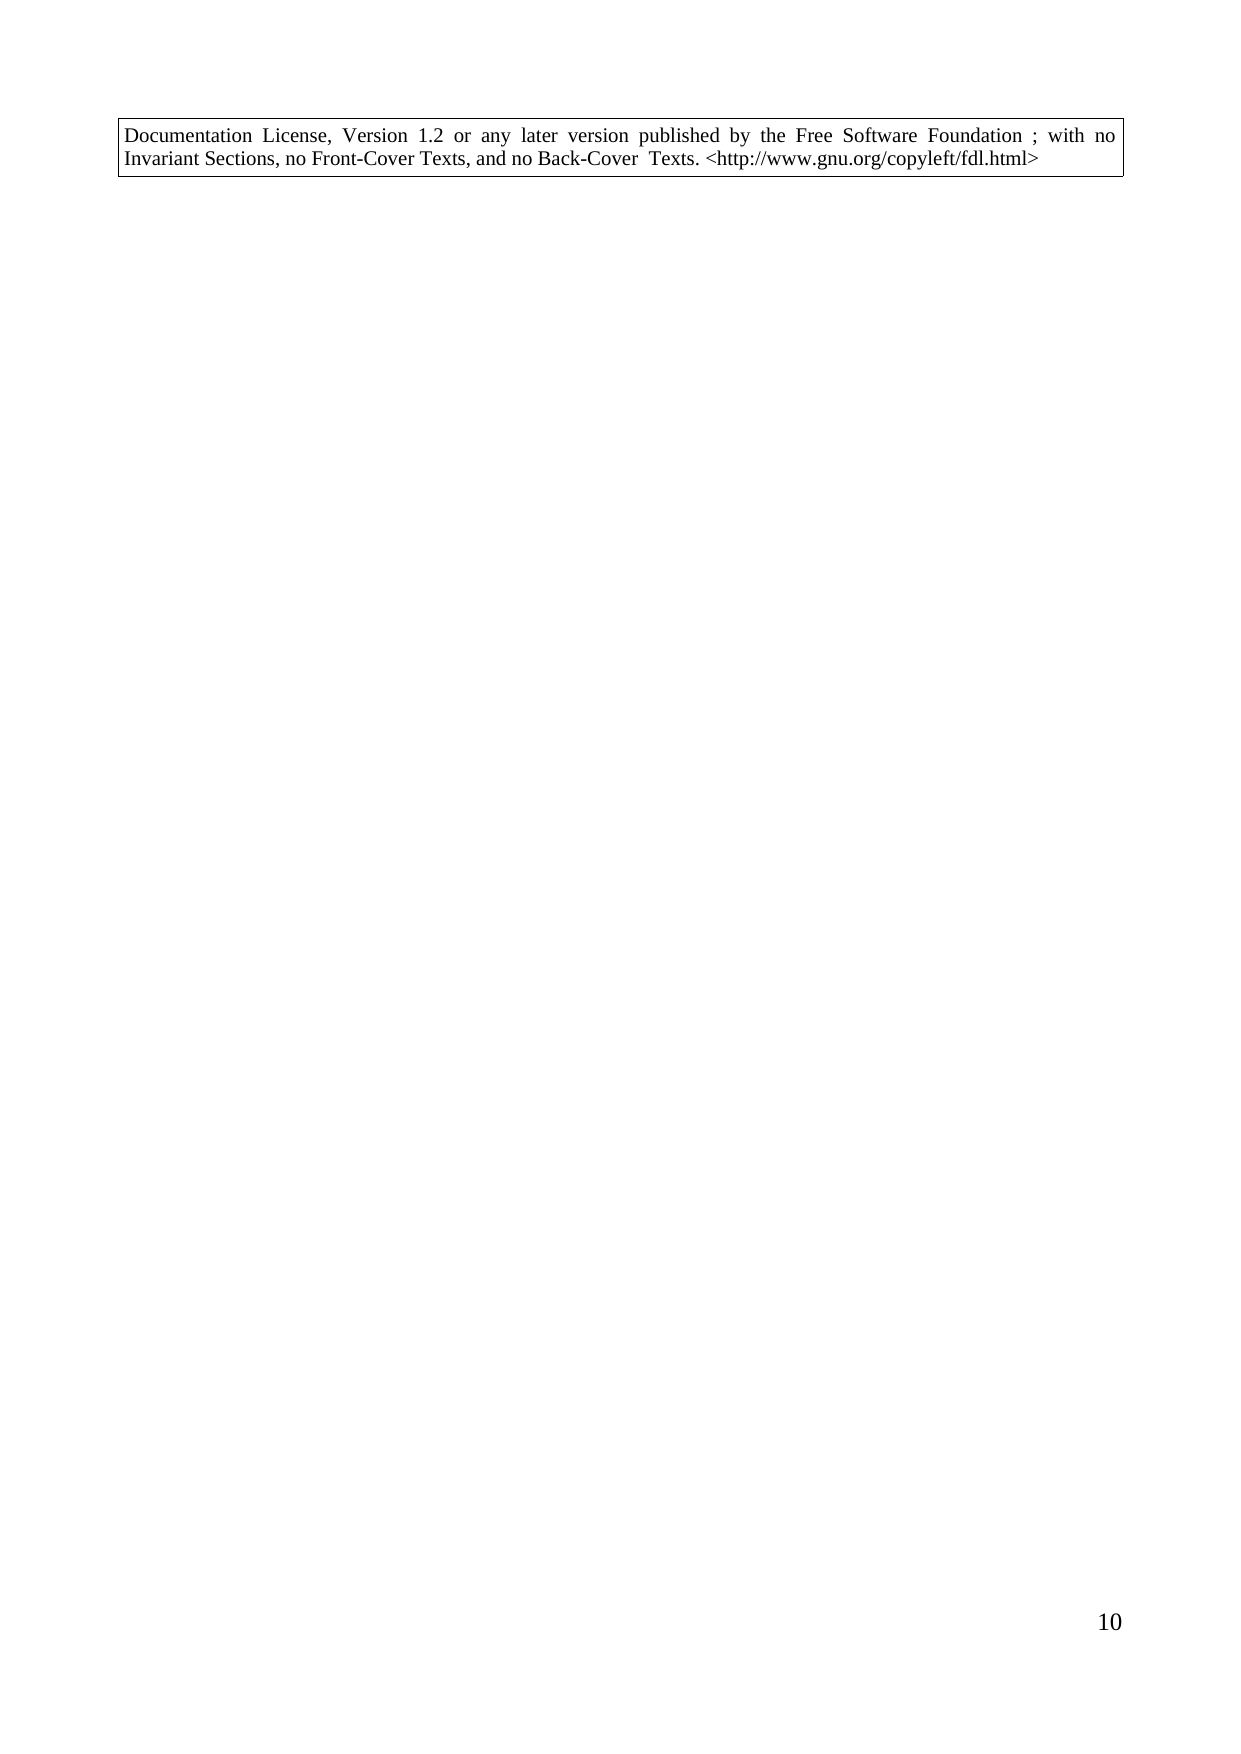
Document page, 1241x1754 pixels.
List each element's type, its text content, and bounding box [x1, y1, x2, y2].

table_header Documentation License, Version 1.2 or any later version published by the Free Software Foundation ; with no Invariant Sections, no Front-Cover Texts, and no Back-Cover Texts. <http://www.gnu.org/copyleft/fdl.html> [119, 119, 1123, 176]
